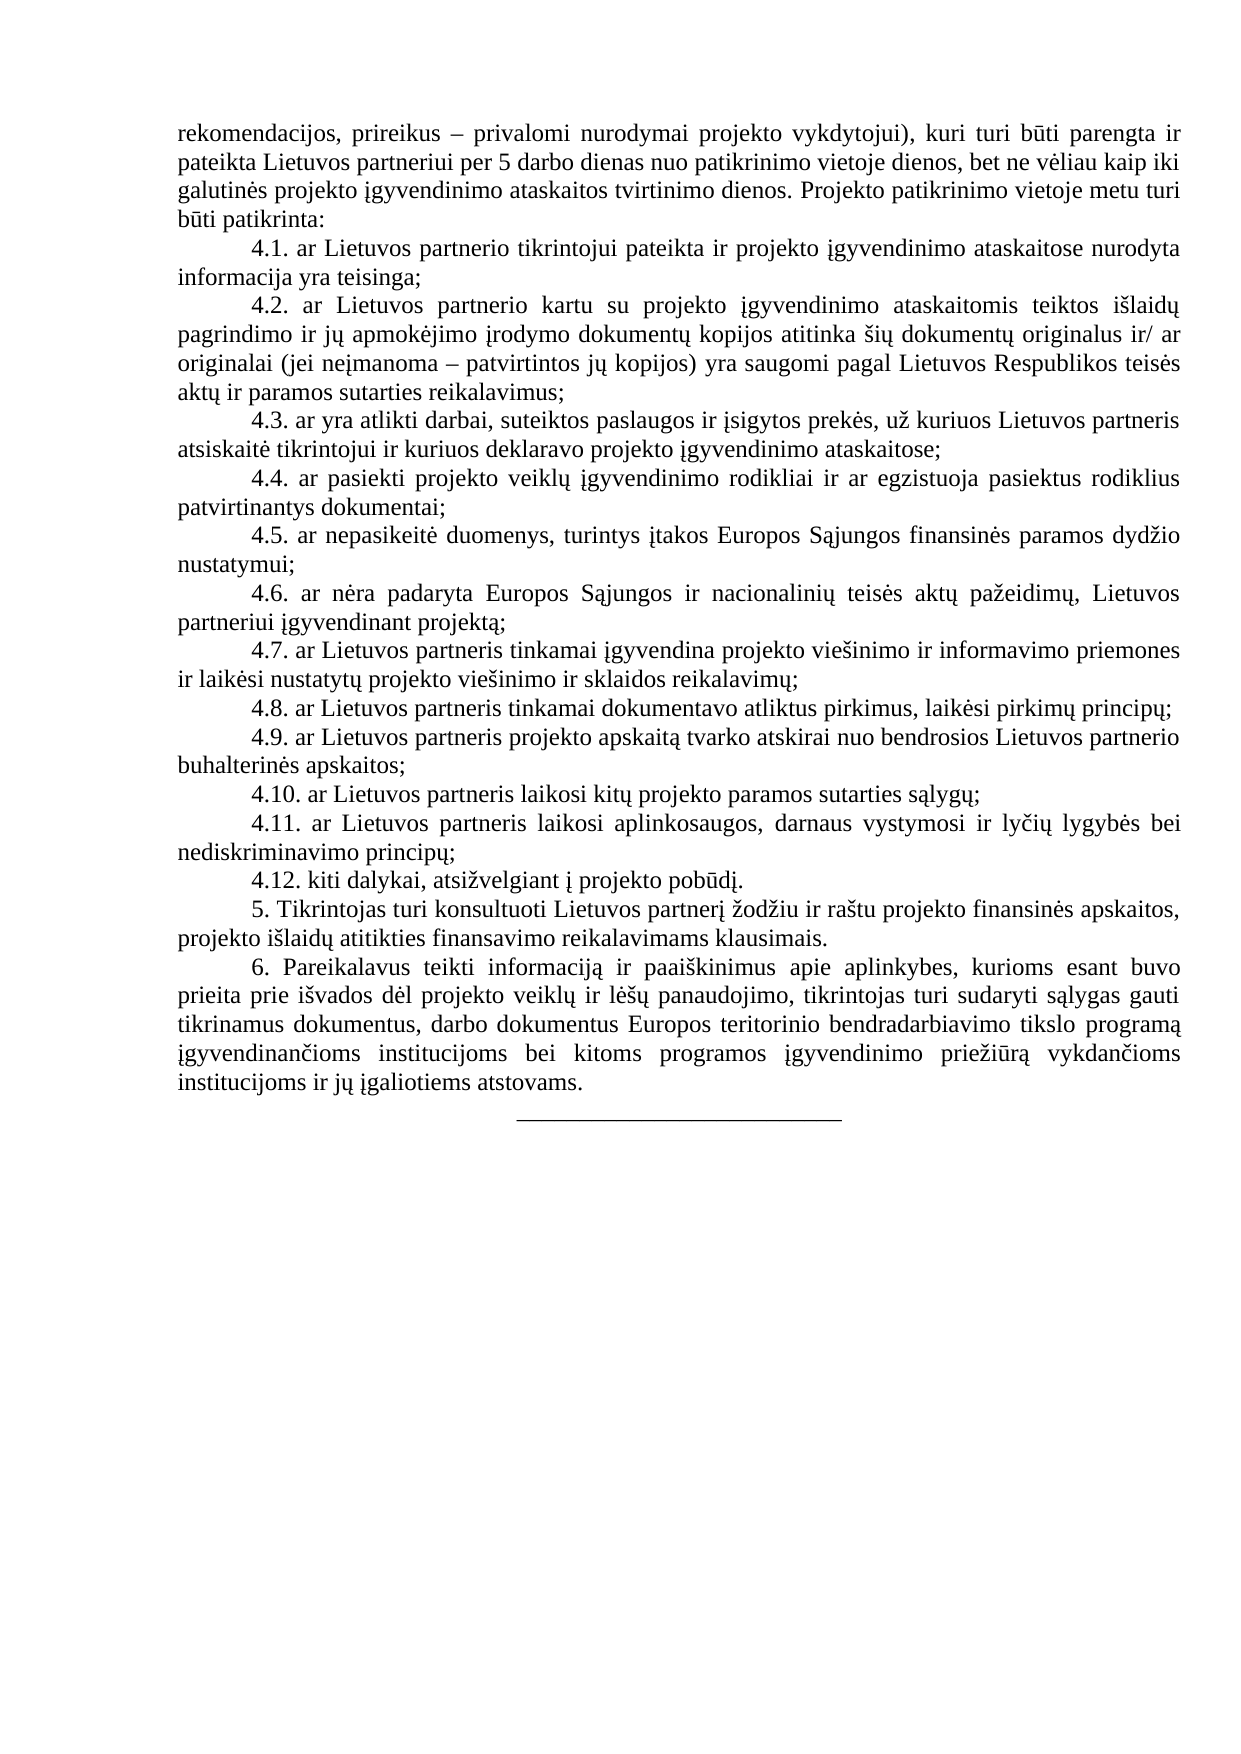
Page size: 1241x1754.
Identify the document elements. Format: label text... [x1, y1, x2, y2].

text 4.8. ar Lietuvos partneris tinkamai dokumentavo atliktus pirkimus, laikėsi pirkimų principų; [177, 693, 1181, 722]
text __________________________ [177, 1096, 1181, 1124]
text 4.1. ar Lietuvos partnerio tikrintojui pateikta ir projekto įgyvendinimo ataskaitose nurodyta informacija yra teisinga; [177, 233, 1181, 291]
text 6. Pareikalavus teikti informaciją ir paaiškinimus apie aplinkybes, kurioms esant buvo prieita prie išvados dėl projekto veiklų ir lėšų panaudojimo, tikrintojas turi sudaryti sąlygas gauti tikrinamus dokumentus, darbo dokumentus Europos teritorinio bendradarbiavimo tikslo programą įgyvendinančioms institucijoms bei kitoms programos įgyvendinimo priežiūrą vykdančioms institucijoms ir jų įgaliotiems atstovams. [177, 952, 1181, 1096]
text 4.9. ar Lietuvos partneris projekto apskaitą tvarko atskirai nuo bendrosios Lietuvos partnerio buhalterinės apskaitos; [177, 722, 1181, 779]
text rekomendacijos, prireikus – privalomi nurodymai projekto vykdytojui), kuri turi būti parengta ir pateikta Lietuvos partneriui per 5 darbo dienas nuo patikrinimo vietoje dienos, bet ne vėliau kaip iki galutinės projekto įgyvendinimo ataskaitos tvirtinimo dienos. Projekto patikrinimo vietoje metu turi būti patikrinta: [177, 118, 1181, 233]
text 4.11. ar Lietuvos partneris laikosi aplinkosaugos, darnaus vystymosi ir lyčių lygybės bei nediskriminavimo principų; [177, 808, 1181, 866]
text 4.12. kiti dalykai, atsižvelgiant į projekto pobūdį. [177, 866, 1181, 894]
text 4.10. ar Lietuvos partneris laikosi kitų projekto paramos sutarties sąlygų; [177, 779, 1181, 808]
text 4.3. ar yra atlikti darbai, suteiktos paslaugos ir įsigytos prekės, už kuriuos Lietuvos partneris atsiskaitė tikrintojui ir kuriuos deklaravo projekto įgyvendinimo ataskaitose; [177, 406, 1181, 463]
text 4.5. ar nepasikeitė duomenys, turintys įtakos Europos Sąjungos finansinės paramos dydžio nustatymui; [177, 521, 1181, 578]
text 4.6. ar nėra padaryta Europos Sąjungos ir nacionalinių teisės aktų pažeidimų, Lietuvos partneriui įgyvendinant projektą; [177, 578, 1181, 636]
text 4.7. ar Lietuvos partneris tinkamai įgyvendina projekto viešinimo ir informavimo priemones ir laikėsi nustatytų projekto viešinimo ir sklaidos reikalavimų; [177, 636, 1181, 693]
text 4.2. ar Lietuvos partnerio kartu su projekto įgyvendinimo ataskaitomis teiktos išlaidų pagrindimo ir jų apmokėjimo įrodymo dokumentų kopijos atitinka šių dokumentų originalus ir/ ar originalai (jei neįmanoma – patvirtintos jų kopijos) yra saugomi pagal Lietuvos Respublikos teisės aktų ir paramos sutarties reikalavimus; [177, 291, 1181, 406]
text 4.4. ar pasiekti projekto veiklų įgyvendinimo rodikliai ir ar egzistuoja pasiektus rodiklius patvirtinantys dokumentai; [177, 463, 1181, 521]
text 5. Tikrintojas turi konsultuoti Lietuvos partnerį žodžiu ir raštu projekto finansinės apskaitos, projekto išlaidų atitikties finansavimo reikalavimams klausimais. [177, 894, 1181, 952]
